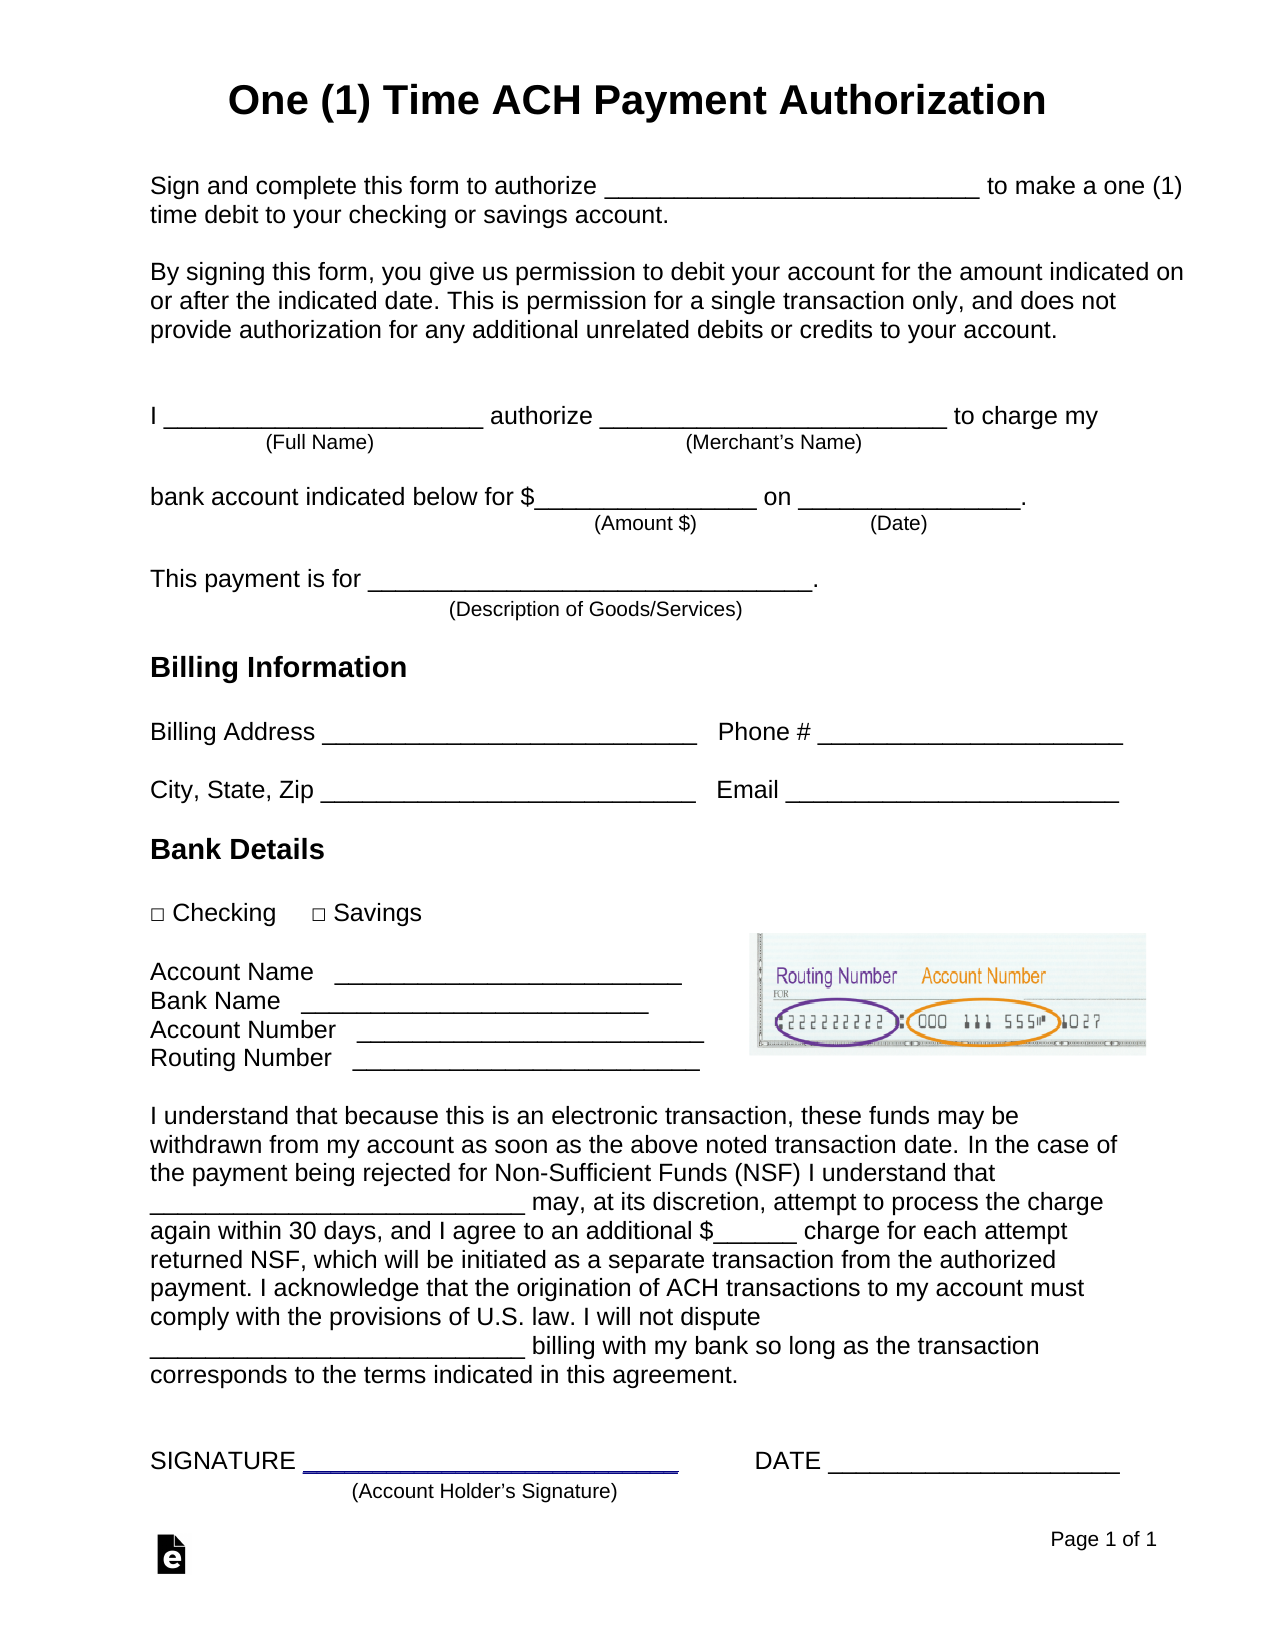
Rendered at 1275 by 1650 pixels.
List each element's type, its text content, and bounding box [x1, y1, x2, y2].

text Routing Number _________________________ [150, 1043, 1125, 1072]
text (Amount $) (Date) [150, 511, 1125, 535]
text (Account Holder’s Signature) [150, 1475, 1125, 1503]
text bank account indicated below for $________________ on ________________. [150, 482, 1125, 511]
text Account Name _________________________ [150, 957, 731, 986]
text ☐ Checking ☐ Savings [150, 894, 1125, 928]
text (Description of Goods/Services) [150, 592, 1125, 621]
text SIGNATURE ___________________________ DATE _____________________ [150, 1446, 1125, 1475]
text I _______________________ authorize _________________________ to charge my [150, 401, 1125, 429]
text (Full Name) (Merchant’s Name) [150, 429, 1125, 453]
text Billing Address ___________________________ Phone # ______________________ [150, 717, 1125, 746]
text City, State, Zip ___________________________ Email ________________________ [150, 774, 1125, 803]
text Sign and complete this form to authorize ___________________________ to make a one (1) time debit to your checking or savings account. [150, 171, 1200, 228]
text I understand that because this is an electronic transaction, these funds may be withdrawn from my account as soon as the above noted transaction date. In the case of the payment being rejected for Non-Sufficient Funds (NSF) I understand that ___________________________ may, at its discretion, attempt to process the charge again within 30 days, and I agree to an additional $______ charge for each attempt returned NSF, which will be initiated as a separate transaction from the authorized payment. I acknowledge that the origination of ACH transactions to my account must comply with the provisions of U.S. law. I will not dispute ___________________________ billing with my bank so long as the transaction corresponds to the terms indicated in this agreement. [150, 1101, 1125, 1388]
text One (1) Time ACH Payment Authorization [150, 75, 1125, 123]
text By signing this form, you give us permission to debit your account for the amount indicated on or after the indicated date. This is permission for a single transaction only, and does not provide authorization for any additional unrelated debits or credits to your account. [150, 257, 1200, 343]
text Account Number _________________________ [150, 926, 1161, 1066]
text Bank Details [150, 832, 1125, 866]
text Bank Name _________________________ [150, 986, 731, 1015]
text This payment is for ________________________________. [150, 564, 1125, 592]
text Billing Information [150, 650, 1125, 683]
